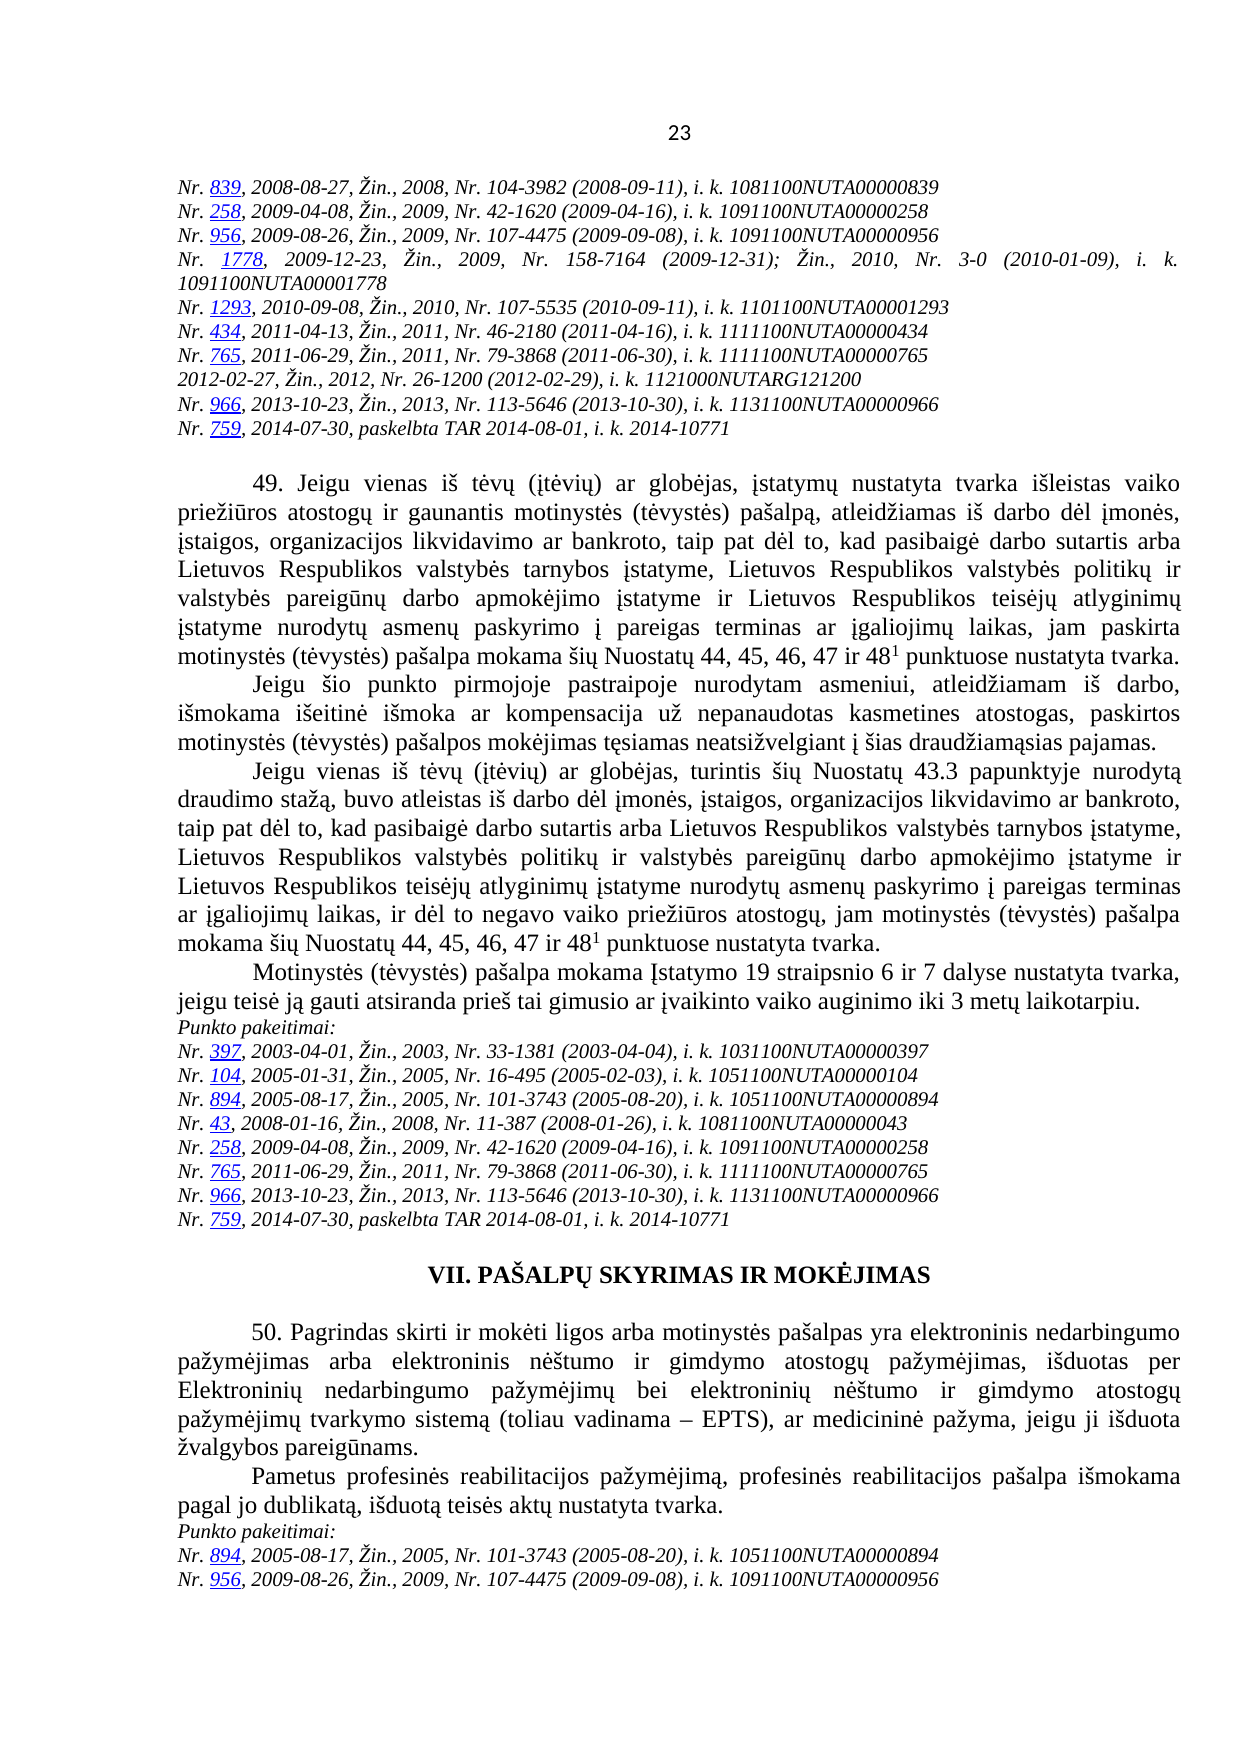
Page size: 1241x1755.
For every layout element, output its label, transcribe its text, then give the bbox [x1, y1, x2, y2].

text Nr. 759, 2014-07-30, paskelbta TAR 2014-08-01, i. k. 2014-10771 [177, 416, 1181, 439]
text Pametus profesinės reabilitacijos pažymėjimą, profesinės reabilitacijos pašalpa išmokama pagal jo dublikatą, išduotą teisės aktų nustatyta tvarka. [177, 1461, 1181, 1519]
text Nr. 765, 2011-06-29, Žin., 2011, Nr. 79-3868 (2011-06-30), i. k. 1111100NUTA00000765 [177, 1159, 1181, 1183]
text Nr. 43, 2008-01-16, Žin., 2008, Nr. 11-387 (2008-01-26), i. k. 1081100NUTA00000043 [177, 1111, 1181, 1135]
text Nr. 966, 2013-10-23, Žin., 2013, Nr. 113-5646 (2013-10-30), i. k. 1131100NUTA00000966 [177, 391, 1181, 416]
text Nr. 258, 2009-04-08, Žin., 2009, Nr. 42-1620 (2009-04-16), i. k. 1091100NUTA00000258 [177, 1135, 1181, 1159]
text Nr. 434, 2011-04-13, Žin., 2011, Nr. 46-2180 (2011-04-16), i. k. 1111100NUTA00000434 [177, 319, 1181, 343]
text Nr. 894, 2005-08-17, Žin., 2005, Nr. 101-3743 (2005-08-20), i. k. 1051100NUTA00000894 [177, 1087, 1181, 1111]
text Nr. 104, 2005-01-31, Žin., 2005, Nr. 16-495 (2005-02-03), i. k. 1051100NUTA00000104 [177, 1063, 1181, 1087]
text VII. PAŠALPŲ SKYRIMAS IR MOKĖJIMAS [177, 1260, 1181, 1289]
text Nr. 765, 2011-06-29, Žin., 2011, Nr. 79-3868 (2011-06-30), i. k. 1111100NUTA00000765 [177, 343, 1181, 367]
text Nr. 956, 2009-08-26, Žin., 2009, Nr. 107-4475 (2009-09-08), i. k. 1091100NUTA00000956 [177, 223, 1181, 247]
text 2012-02-27, Žin., 2012, Nr. 26-1200 (2012-02-29), i. k. 1121000NUTARG121200 [177, 367, 1181, 391]
text Jeigu šio punkto pirmojoje pastraipoje nurodytam asmeniui, atleidžiamam iš darbo, išmokama išeitinė išmoka ar kompensacija už nepanaudotas kasmetines atostogas, paskirtos motinystės (tėvystės) pašalpos mokėjimas tęsiamas neatsižvelgiant į šias draudžiamąsias pajamas. [177, 669, 1181, 756]
text Nr. 956, 2009-08-26, Žin., 2009, Nr. 107-4475 (2009-09-08), i. k. 1091100NUTA00000956 [177, 1567, 1181, 1591]
text 50. Pagrindas skirti ir mokėti ligos arba motinystės pašalpas yra elektroninis nedarbingumo pažymėjimas arba elektroninis nėštumo ir gimdymo atostogų pažymėjimas, išduotas per Elektroninių nedarbingumo pažymėjimų bei elektroninių nėštumo ir gimdymo atostogų pažymėjimų tvarkymo sistemą (toliau vadinama – EPTS), ar medicininė pažyma, jeigu ji išduota žvalgybos pareigūnams. [177, 1317, 1181, 1461]
text 49. Jeigu vienas iš tėvų (įtėvių) ar globėjas, įstatymų nustatyta tvarka išleistas vaiko priežiūros atostogų ir gaunantis motinystės (tėvystės) pašalpą, atleidžiamas iš darbo dėl įmonės, įstaigos, organizacijos likvidavimo ar bankroto, taip pat dėl to, kad pasibaigė darbo sutartis arba Lietuvos Respublikos valstybės tarnybos įstatyme, Lietuvos Respublikos valstybės politikų ir valstybės pareigūnų darbo apmokėjimo įstatyme ir Lietuvos Respublikos teisėjų atlyginimų įstatyme nurodytų asmenų paskyrimo į pareigas terminas ar įgaliojimų laikas, jam paskirta motinystės (tėvystės) pašalpa mokama šių Nuostatų 44, 45, 46, 47 ir 481 punktuose nustatyta tvarka. [177, 468, 1181, 669]
text Nr. 1778, 2009-12-23, Žin., 2009, Nr. 158-7164 (2009-12-31); Žin., 2010, Nr. 3-0 (2010-01-09), i. k. 1091100NUTA00001778 [177, 247, 1181, 295]
text Punkto pakeitimai: [177, 1014, 1181, 1039]
text Nr. 966, 2013-10-23, Žin., 2013, Nr. 113-5646 (2013-10-30), i. k. 1131100NUTA00000966 [177, 1183, 1181, 1207]
text Motinystės (tėvystės) pašalpa mokama Įstatymo 19 straipsnio 6 ir 7 dalyse nustatyta tvarka, jeigu teisė ją gauti atsiranda prieš tai gimusio ar įvaikinto vaiko auginimo iki 3 metų laikotarpiu. [177, 957, 1181, 1014]
text Nr. 894, 2005-08-17, Žin., 2005, Nr. 101-3743 (2005-08-20), i. k. 1051100NUTA00000894 [177, 1543, 1181, 1567]
text Nr. 258, 2009-04-08, Žin., 2009, Nr. 42-1620 (2009-04-16), i. k. 1091100NUTA00000258 [177, 199, 1181, 223]
text Nr. 839, 2008-08-27, Žin., 2008, Nr. 104-3982 (2008-09-11), i. k. 1081100NUTA00000839 [177, 175, 1181, 199]
text Jeigu vienas iš tėvų (įtėvių) ar globėjas, turintis šių Nuostatų 43.3 papunktyje nurodytą draudimo stažą, buvo atleistas iš darbo dėl įmonės, įstaigos, organizacijos likvidavimo ar bankroto, taip pat dėl to, kad pasibaigė darbo sutartis arba Lietuvos Respublikos valstybės tarnybos įstatyme, Lietuvos Respublikos valstybės politikų ir valstybės pareigūnų darbo apmokėjimo įstatyme ir Lietuvos Respublikos teisėjų atlyginimų įstatyme nurodytų asmenų paskyrimo į pareigas terminas ar įgaliojimų laikas, ir dėl to negavo vaiko priežiūros atostogų, jam motinystės (tėvystės) pašalpa mokama šių Nuostatų 44, 45, 46, 47 ir 481 punktuose nustatyta tvarka. [177, 756, 1181, 957]
text Nr. 759, 2014-07-30, paskelbta TAR 2014-08-01, i. k. 2014-10771 [177, 1207, 1181, 1231]
text Nr. 1293, 2010-09-08, Žin., 2010, Nr. 107-5535 (2010-09-11), i. k. 1101100NUTA00001293 [177, 295, 1181, 319]
text Punkto pakeitimai: [177, 1519, 1181, 1543]
text Nr. 397, 2003-04-01, Žin., 2003, Nr. 33-1381 (2003-04-04), i. k. 1031100NUTA00000397 [177, 1039, 1181, 1063]
